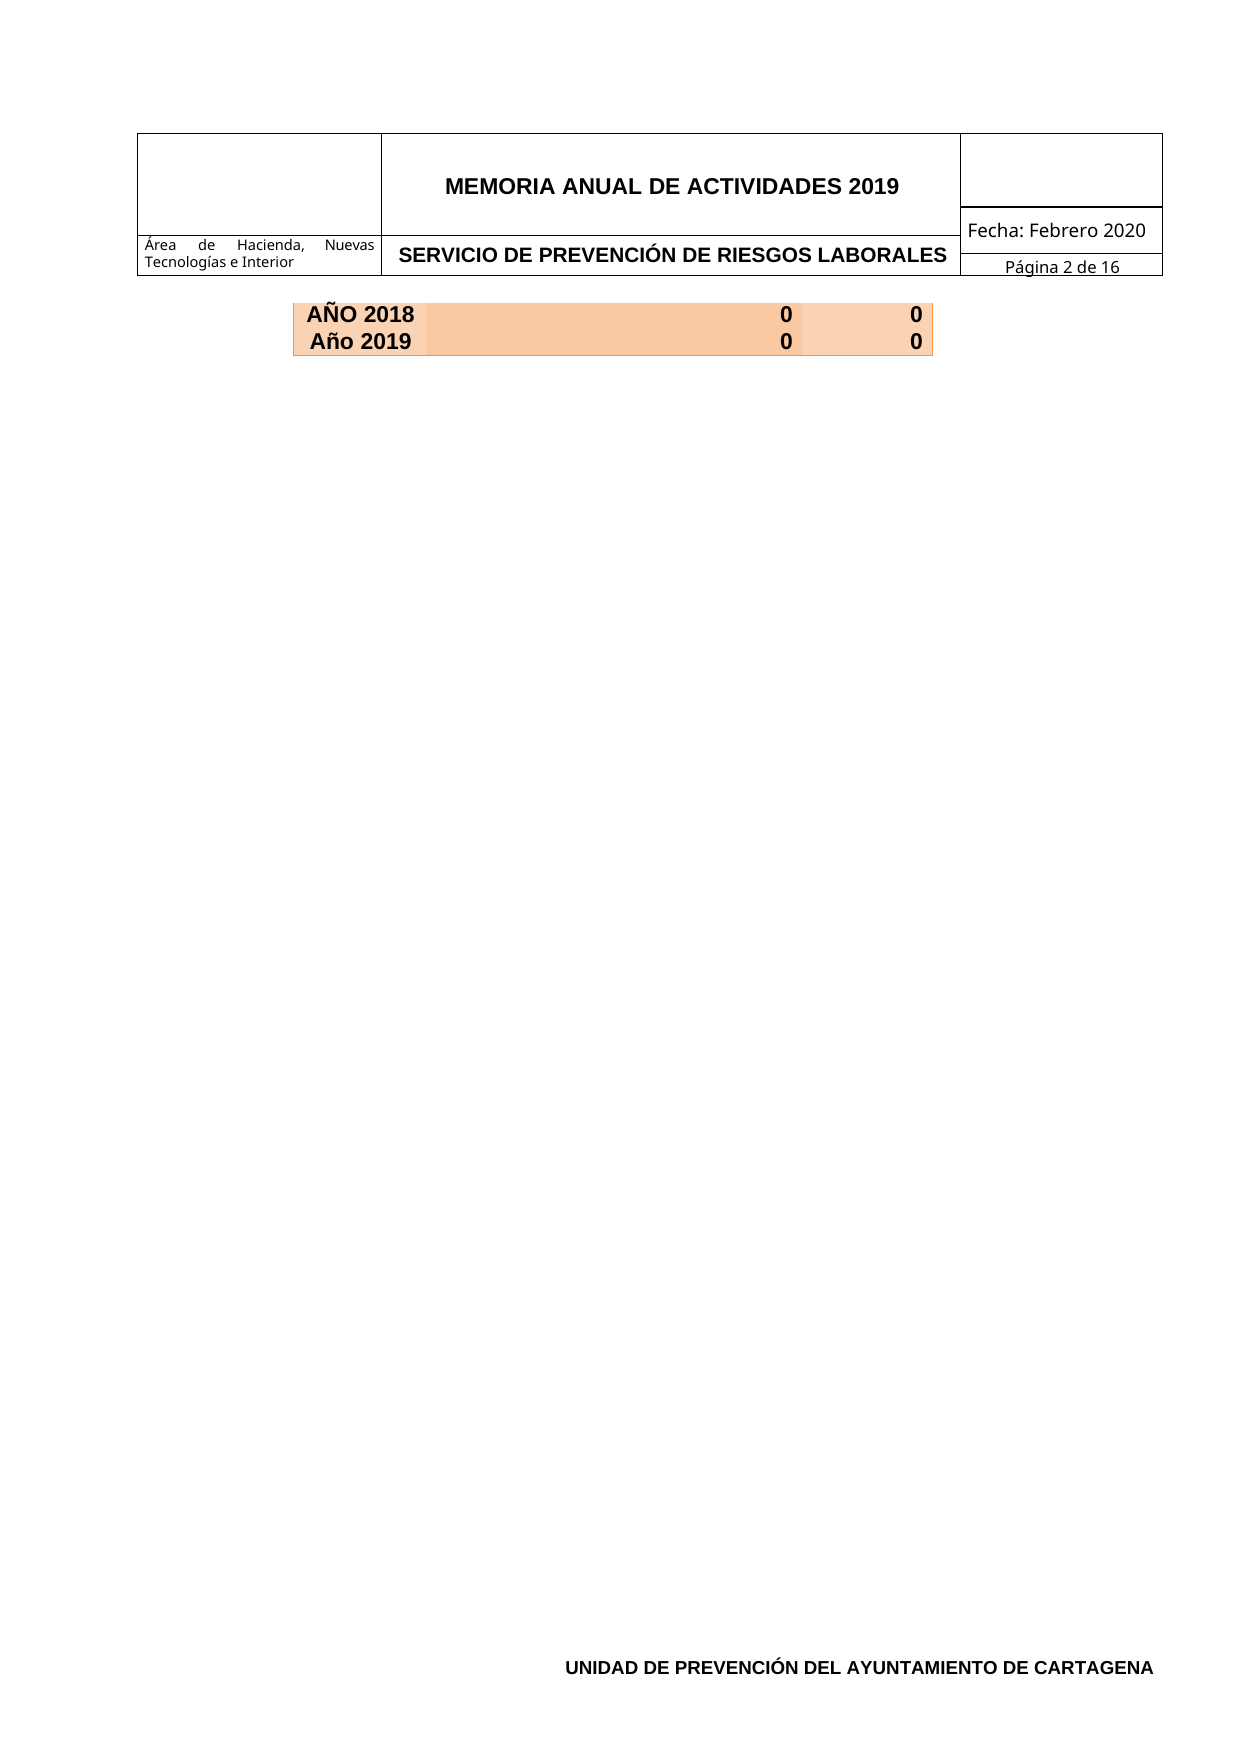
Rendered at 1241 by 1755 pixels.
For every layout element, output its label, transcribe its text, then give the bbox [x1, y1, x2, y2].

table_cell 0 [802, 329, 932, 355]
table_cell 0 [802, 303, 932, 329]
table_cell 0 [426, 329, 802, 355]
table_cell Año 2019 [294, 329, 426, 355]
table_cell 0 [426, 303, 802, 329]
table_cell AÑO 2018 [294, 303, 426, 329]
